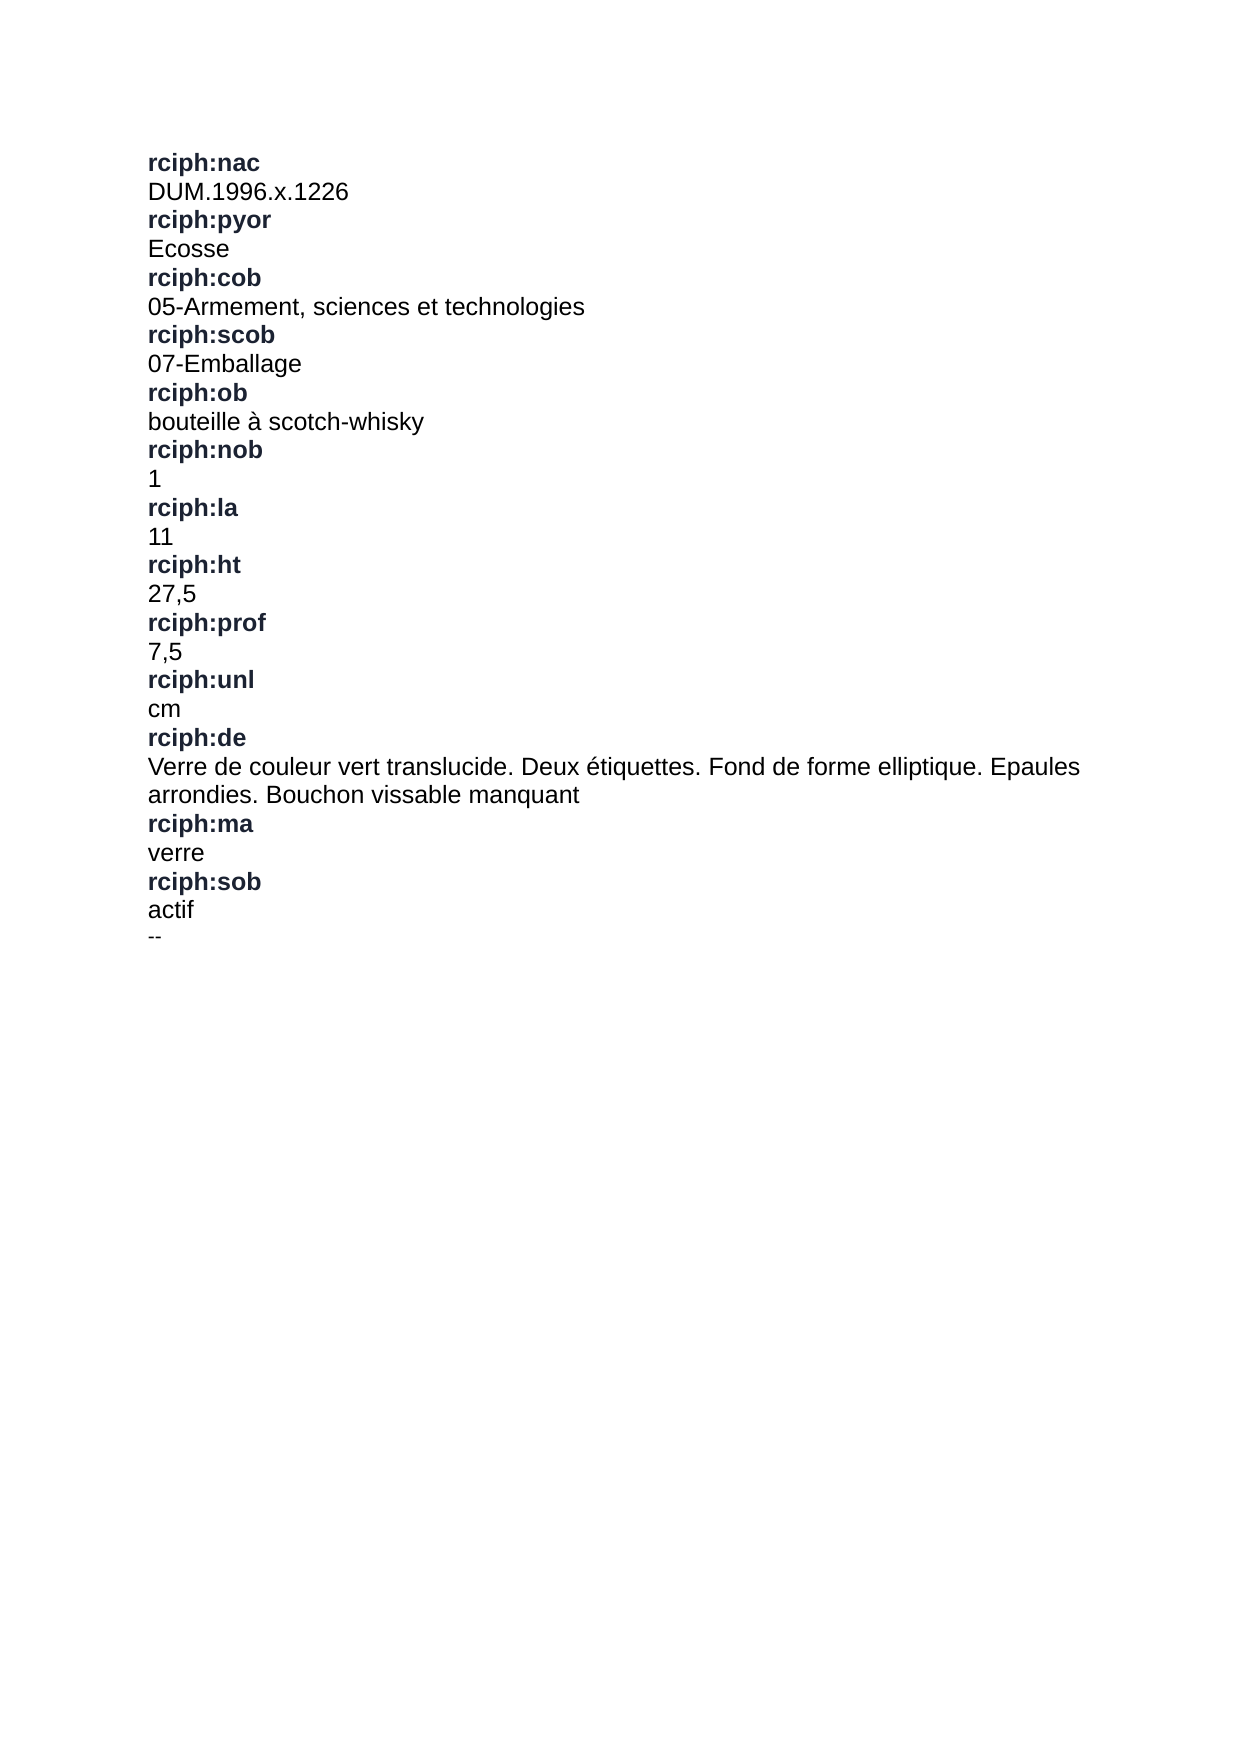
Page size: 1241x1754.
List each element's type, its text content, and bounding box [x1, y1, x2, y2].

text 27,5 [148, 579, 1092, 608]
text -- [148, 924, 1092, 948]
text rciph:cob [148, 263, 1092, 291]
text Verre de couleur vert translucide. Deux étiquettes. Fond de forme elliptique. Epaules arrondies. Bouchon vissable manquant [148, 751, 1092, 809]
text rciph:unl [148, 665, 1092, 694]
text DUM.1996.x.1226 [148, 176, 1092, 205]
text rciph:ma [148, 809, 1092, 838]
text rciph:prof [148, 608, 1092, 636]
text rciph:de [148, 723, 1092, 751]
text bouteille à scotch-whisky [148, 406, 1092, 435]
text 05-Armement, sciences et technologies [148, 291, 1092, 320]
text rciph:scob [148, 320, 1092, 349]
text rciph:pyor [148, 205, 1092, 234]
text Ecosse [148, 234, 1092, 263]
text rciph:ob [148, 378, 1092, 406]
text 11 [148, 521, 1092, 550]
text rciph:la [148, 493, 1092, 521]
text cm [148, 694, 1092, 723]
text verre [148, 838, 1092, 866]
text 1 [148, 464, 1092, 493]
text rciph:nob [148, 435, 1092, 464]
text rciph:nac [148, 148, 1092, 176]
text 7,5 [148, 636, 1092, 665]
text 07-Emballage [148, 349, 1092, 378]
text actif [148, 895, 1092, 924]
text rciph:ht [148, 550, 1092, 579]
text rciph:sob [148, 866, 1092, 895]
